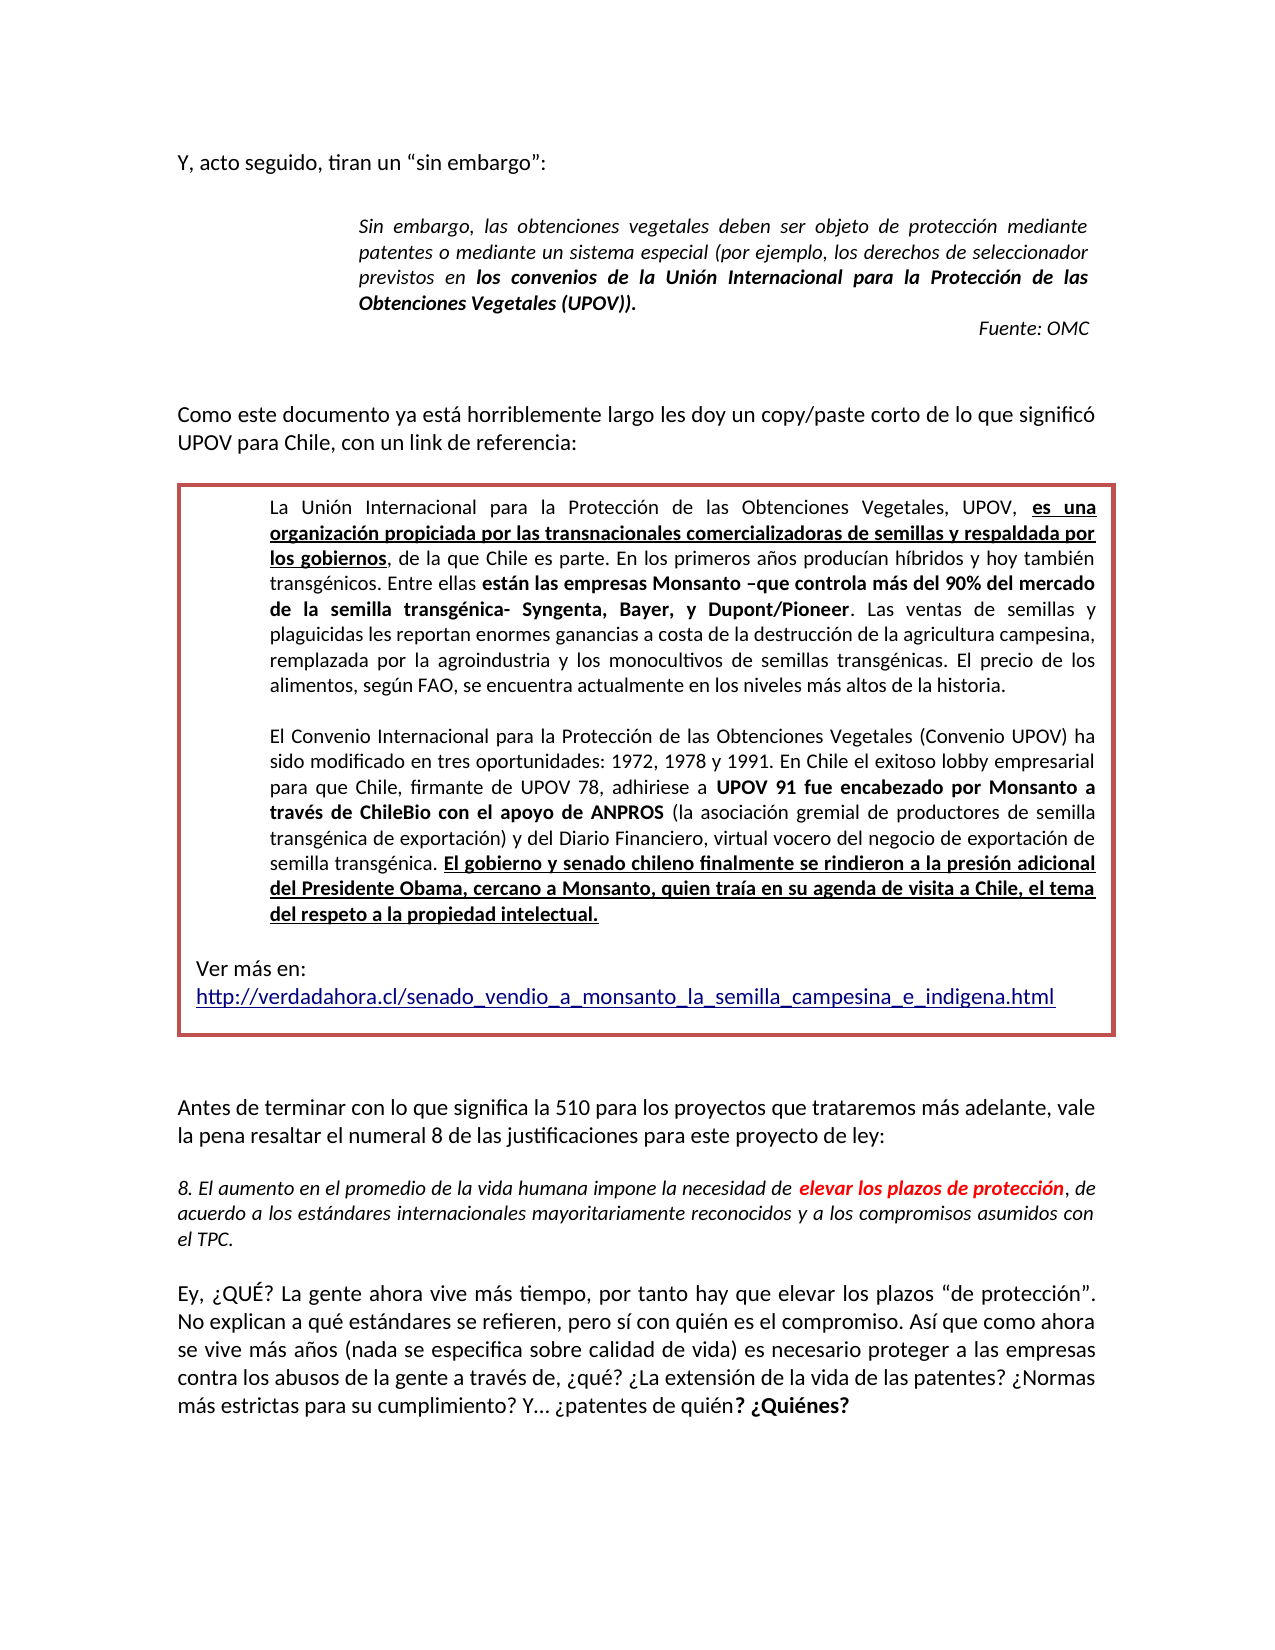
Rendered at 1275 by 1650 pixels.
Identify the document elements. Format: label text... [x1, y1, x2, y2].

text La Unión Internacional para la Protección de las Obtenciones Vegetales, UPOV, es una organización propiciada por las transnacionales comercializadoras de semillas y respaldada por [269, 494, 1096, 541]
text Ey, ¿QUÉ? La gente ahora vive más tiempo, por tanto hay que elevar los plazos “de protección”. No explican a qué estándares se refieren, pero sí con quién es el compromiso. Así que como ahora se vive más años (nada se especifica sobre calidad de vida) es necesario proteger a las empresas contra los abusos de la gente a través de, ¿qué? ¿La extensión de la vida de las patentes? ¿Normas más estrictas para su cumplimiento? Y… ¿patentes de quién? ¿Quiénes? [177, 1279, 1098, 1419]
text Y, acto seguido, tiran un “sin embargo”: [177, 148, 1098, 176]
text los gobiernos, de la que Chile es parte. En los primeros años producían híbridos y hoy también transgénicos. Entre ellas están las empresas Monsanto –que controla más del 90% del mercado de la semilla transgénica- Syngenta, Bayer, y Dupont/Pioneer. Las ventas de semillas y plaguicidas les reportan enormes ganancias a costa de la destrucción de la agricultura campesina, remplazada por la agroindustria y los monocultivos de semillas transgénicas. El precio de los alimentos, según FAO, se encuentra actualmente en los niveles más altos de la historia. [269, 542, 1096, 698]
text El Convenio Internacional para la Protección de las Obtenciones Vegetales (Convenio UPOV) ha sido modificado en tres oportunidades: 1972, 1978 y 1991. En Chile el exitoso lobby empresarial para que Chile, firmante de UPOV 78, adhiriese a UPOV 91 fue encabezado por Monsanto a través de ChileBio con el apoyo de ANPROS (la asociación gremial de productores de semilla transgénica de exportación) y del Diario Financiero, virtual vocero del negocio de exportación de semilla transgénica. El gobierno y senado chileno finalmente se rindieron a la presión adicional del Presidente Obama, cercano a Monsanto, quien traía en su agenda de visita a Chile, el tema [269, 723, 1096, 897]
text Sin embargo, las obtenciones vegetales deben ser objeto de protección mediante patentes o mediante un sistema especial (por ejemplo, los derechos de seleccionador previstos en los convenios de la Unión Internacional para la Protección de las Obtenciones Vegetales (UPOV)). [359, 213, 1091, 315]
text [181, 487, 1111, 1033]
text Ver más en: [196, 954, 1096, 982]
text Como este documento ya está horriblemente largo les doy un copy/paste corto de lo que significó UPOV para Chile, con un link de referencia: [177, 400, 1098, 456]
text http://verdadahora.cl/senado_vendio_a_monsanto_la_semilla_campesina_e_indigena.html [196, 982, 1096, 1011]
text del respeto a la propiedad intelectual. [269, 898, 1096, 926]
text Fuente: OMC [359, 315, 1091, 341]
text 8. El aumento en el promedio de la vida humana impone la necesidad de elevar los plazos de protección, de acuerdo a los estándares internacionales mayoritariamente reconocidos y a los compromisos asumidos con el TPC. [177, 1175, 1098, 1251]
text Antes de terminar con lo que significa la 510 para los proyectos que trataremos más adelante, vale la pena resaltar el numeral 8 de las justificaciones para este proyecto de ley: [177, 1093, 1098, 1149]
